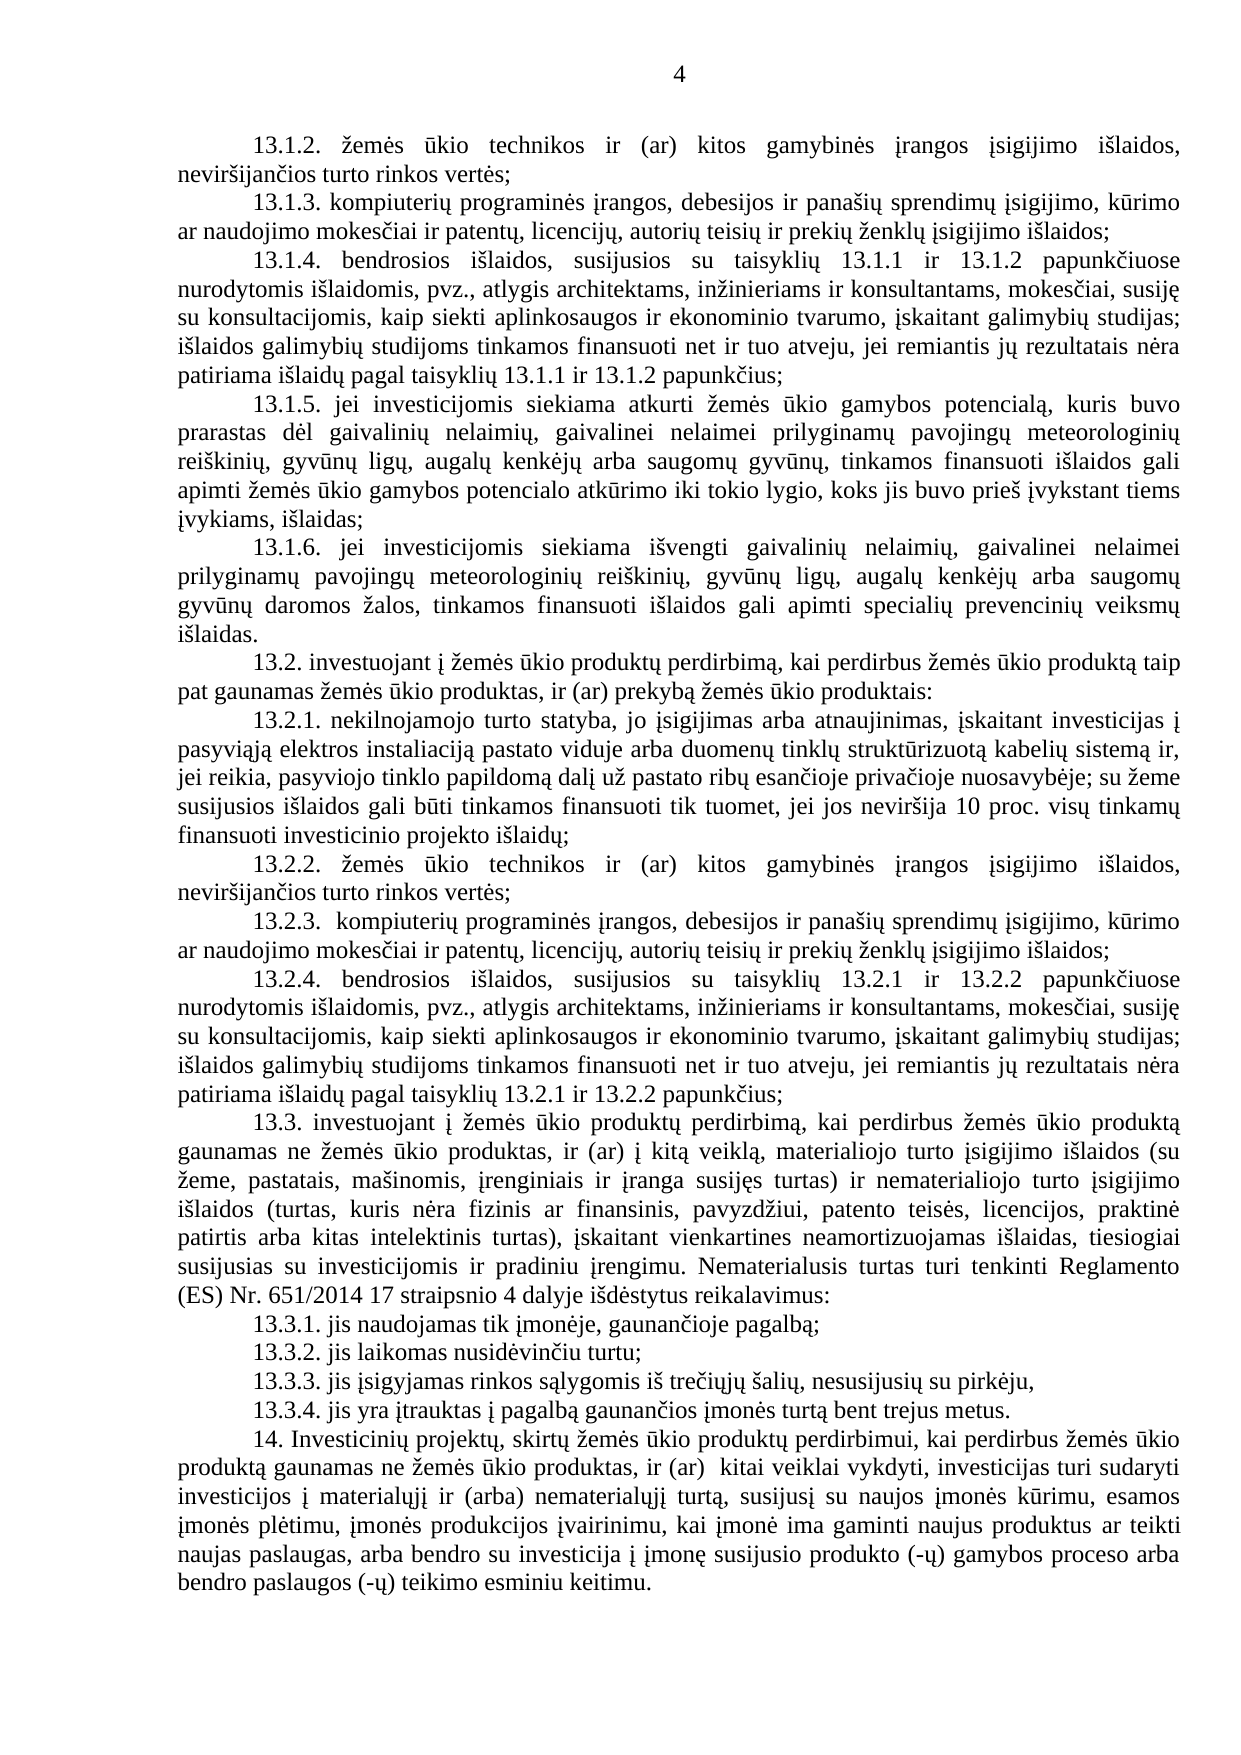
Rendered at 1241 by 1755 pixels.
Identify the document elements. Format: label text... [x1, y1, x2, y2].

text 13.1.2. žemės ūkio technikos ir (ar) kitos gamybinės įrangos įsigijimo išlaidos, neviršijančios turto rinkos vertės; [177, 130, 1181, 187]
text 13.3.1. jis naudojamas tik įmonėje, gaunančioje pagalbą; [177, 1309, 1181, 1337]
text 13.3.3. jis įsigyjamas rinkos sąlygomis iš trečiųjų šalių, nesusijusių su pirkėju, [177, 1366, 1181, 1395]
text 13.3.4. jis yra įtrauktas į pagalbą gaunančios įmonės turtą bent trejus metus. [177, 1395, 1181, 1424]
text 13.3. investuojant į žemės ūkio produktų perdirbimą, kai perdirbus žemės ūkio produktą gaunamas ne žemės ūkio produktas, ir (ar) į kitą veiklą, materialiojo turto įsigijimo išlaidos (su žeme, pastatais, mašinomis, įrenginiais ir įranga susijęs turtas) ir nematerialiojo turto įsigijimo išlaidos (turtas, kuris nėra fizinis ar finansinis, pavyzdžiui, patento teisės, licencijos, praktinė patirtis arba kitas intelektinis turtas), įskaitant vienkartines neamortizuojamas išlaidas, tiesiogiai susijusias su investicijomis ir pradiniu įrengimu. Nematerialusis turtas turi tenkinti Reglamento (ES) Nr. 651/2014 17 straipsnio 4 dalyje išdėstytus reikalavimus: [177, 1107, 1181, 1309]
text 13.1.4. bendrosios išlaidos, susijusios su taisyklių 13.1.1 ir 13.1.2 papunkčiuose nurodytomis išlaidomis, pvz., atlygis architektams, inžinieriams ir konsultantams, mokesčiai, susiję su konsultacijomis, kaip siekti aplinkosaugos ir ekonominio tvarumo, įskaitant galimybių studijas; išlaidos galimybių studijoms tinkamos finansuoti net ir tuo atveju, jei remiantis jų rezultatais nėra patiriama išlaidų pagal taisyklių 13.1.1 ir 13.1.2 papunkčius; [177, 245, 1181, 389]
text 13.2.4. bendrosios išlaidos, susijusios su taisyklių 13.2.1 ir 13.2.2 papunkčiuose nurodytomis išlaidomis, pvz., atlygis architektams, inžinieriams ir konsultantams, mokesčiai, susiję su konsultacijomis, kaip siekti aplinkosaugos ir ekonominio tvarumo, įskaitant galimybių studijas; išlaidos galimybių studijoms tinkamos finansuoti net ir tuo atveju, jei remiantis jų rezultatais nėra patiriama išlaidų pagal taisyklių 13.2.1 ir 13.2.2 papunkčius; [177, 964, 1181, 1107]
text 13.1.6. jei investicijomis siekiama išvengti gaivalinių nelaimių, gaivalinei nelaimei prilyginamų pavojingų meteorologinių reiškinių, gyvūnų ligų, augalų kenkėjų arba saugomų gyvūnų daromos žalos, tinkamos finansuoti išlaidos gali apimti specialių prevencinių veiksmų išlaidas. [177, 532, 1181, 647]
text 13.1.3. kompiuterių programinės įrangos, debesijos ir panašių sprendimų įsigijimo, kūrimo ar naudojimo mokesčiai ir patentų, licencijų, autorių teisių ir prekių ženklų įsigijimo išlaidos; [177, 187, 1181, 245]
text 13.2. investuojant į žemės ūkio produktų perdirbimą, kai perdirbus žemės ūkio produktą taip pat gaunamas žemės ūkio produktas, ir (ar) prekybą žemės ūkio produktais: [177, 647, 1181, 705]
text 13.1.5. jei investicijomis siekiama atkurti žemės ūkio gamybos potencialą, kuris buvo prarastas dėl gaivalinių nelaimių, gaivalinei nelaimei prilyginamų pavojingų meteorologinių reiškinių, gyvūnų ligų, augalų kenkėjų arba saugomų gyvūnų, tinkamos finansuoti išlaidos gali apimti žemės ūkio gamybos potencialo atkūrimo iki tokio lygio, koks jis buvo prieš įvykstant tiems įvykiams, išlaidas; [177, 389, 1181, 532]
text 13.3.2. jis laikomas nusidėvinčiu turtu; [177, 1337, 1181, 1366]
text 13.2.3. kompiuterių programinės įrangos, debesijos ir panašių sprendimų įsigijimo, kūrimo ar naudojimo mokesčiai ir patentų, licencijų, autorių teisių ir prekių ženklų įsigijimo išlaidos; [177, 906, 1181, 964]
text 13.2.2. žemės ūkio technikos ir (ar) kitos gamybinės įrangos įsigijimo išlaidos, neviršijančios turto rinkos vertės; [177, 849, 1181, 906]
text 14. Investicinių projektų, skirtų žemės ūkio produktų perdirbimui, kai perdirbus žemės ūkio produktą gaunamas ne žemės ūkio produktas, ir (ar) kitai veiklai vykdyti, investicijas turi sudaryti investicijos į materialųjį ir (arba) nematerialųjį turtą, susijusį su naujos įmonės kūrimu, esamos įmonės plėtimu, įmonės produkcijos įvairinimu, kai įmonė ima gaminti naujus produktus ar teikti naujas paslaugas, arba bendro su investicija į įmonę susijusio produkto (-ų) gamybos proceso arba bendro paslaugos (-ų) teikimo esminiu keitimu. [177, 1424, 1181, 1596]
text 13.2.1. nekilnojamojo turto statyba, jo įsigijimas arba atnaujinimas, įskaitant investicijas į pasyviąją elektros instaliaciją pastato viduje arba duomenų tinklų struktūrizuotą kabelių sistemą ir, jei reikia, pasyviojo tinklo papildomą dalį už pastato ribų esančioje privačioje nuosavybėje; su žeme susijusios išlaidos gali būti tinkamos finansuoti tik tuomet, jei jos neviršija 10 proc. visų tinkamų finansuoti investicinio projekto išlaidų; [177, 705, 1181, 849]
